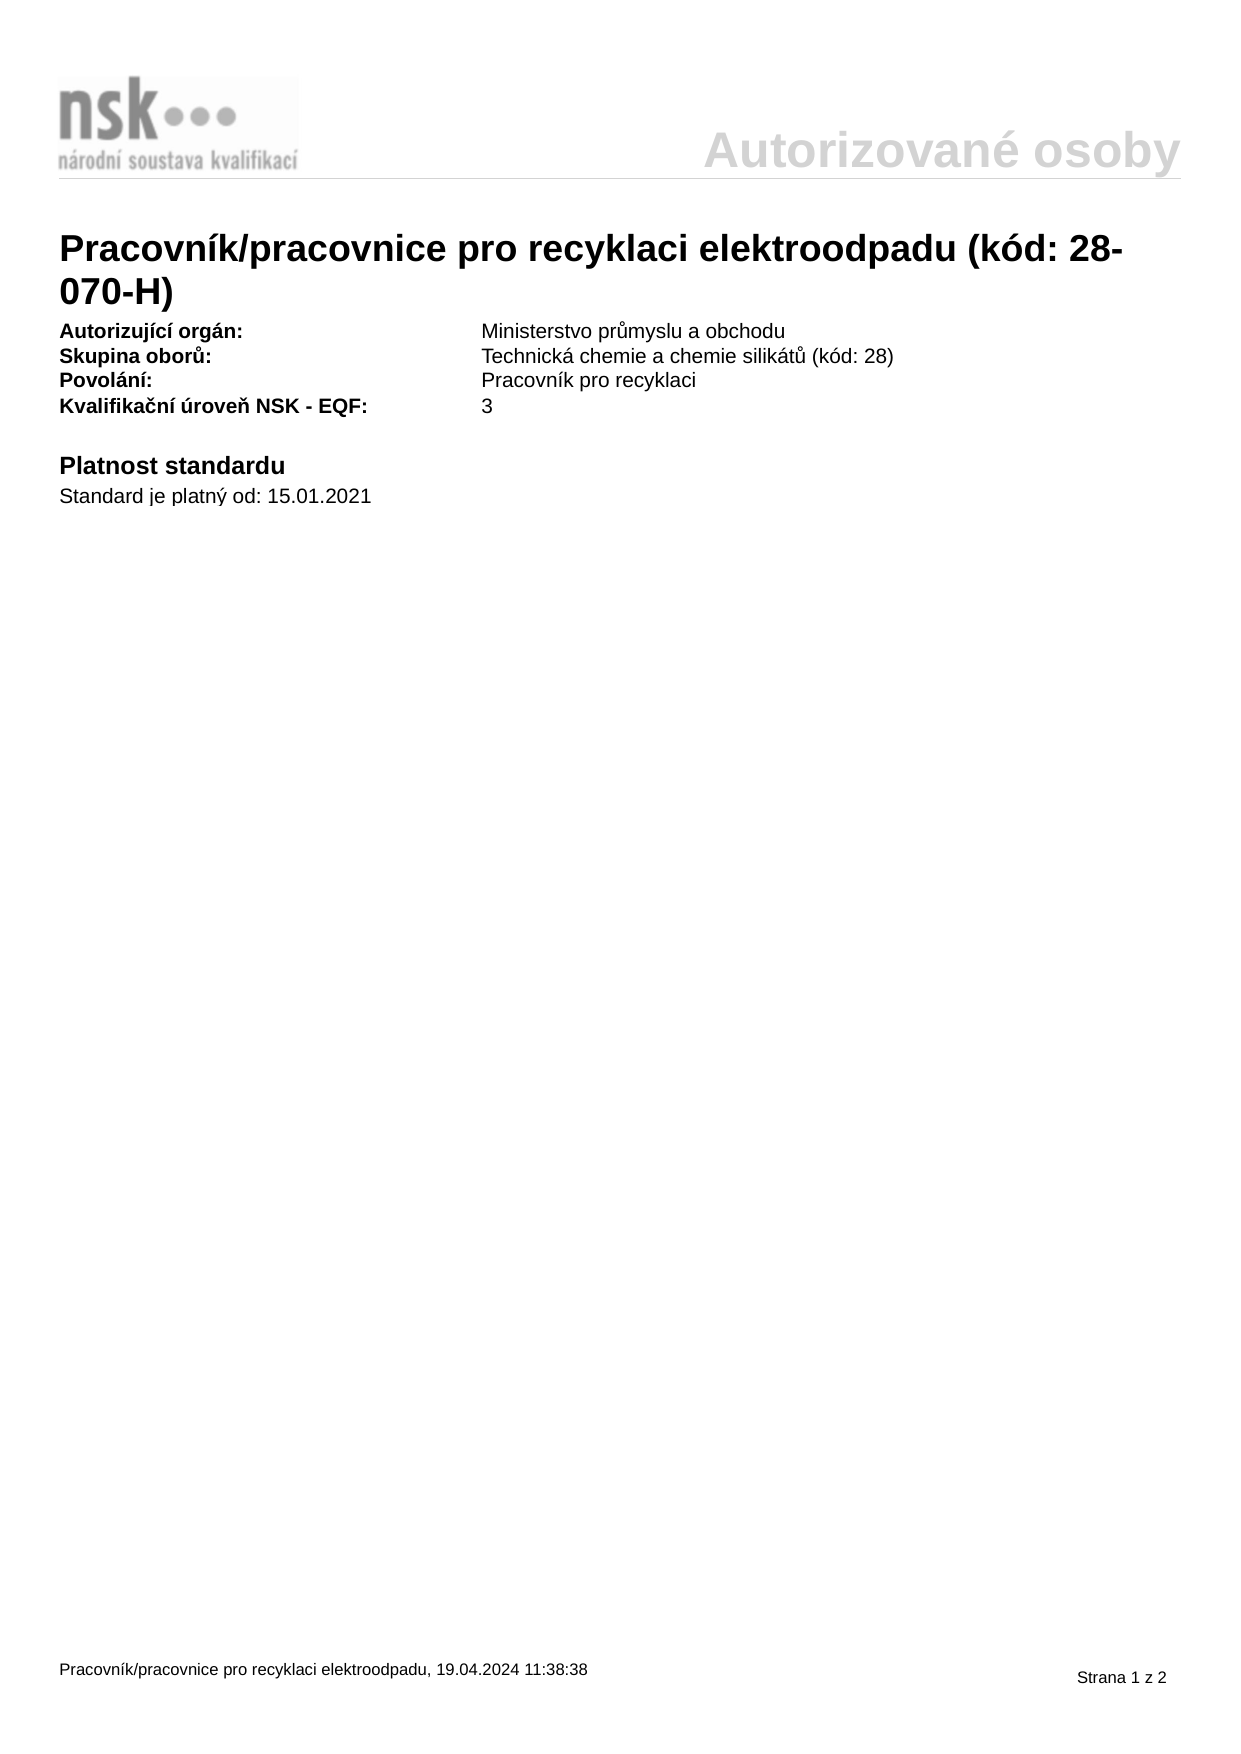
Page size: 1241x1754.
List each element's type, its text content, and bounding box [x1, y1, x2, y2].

table_cell [626, 506, 860, 806]
table_cell [1167, 1384, 1181, 1659]
table_cell [618, 806, 626, 1106]
table_cell Autorizující orgán: [59, 319, 481, 343]
table_cell [618, 172, 626, 178]
table_cell [618, 506, 626, 806]
table_cell [860, 806, 886, 1106]
table_cell [481, 172, 617, 178]
table_cell [886, 418, 1167, 447]
table_cell [618, 196, 626, 224]
table_cell 3 [481, 394, 1181, 417]
table_cell [59, 806, 119, 1106]
table_cell [1167, 506, 1181, 806]
table_cell [626, 313, 860, 319]
table_cell Pracovník pro recyklaci [481, 368, 1181, 393]
table_cell [1167, 1660, 1181, 1696]
table_cell [119, 506, 481, 806]
table_cell [59, 196, 119, 224]
table_cell Pracovník/pracovnice pro recyklaci elektroodpadu (kód: 28-070-H) [59, 224, 1181, 313]
table_cell [119, 196, 481, 224]
table_cell [860, 1384, 886, 1659]
table_cell Strana 1 z 2 [860, 1660, 1167, 1696]
table_cell [59, 1384, 119, 1659]
table_cell [860, 1106, 886, 1383]
table_cell [481, 418, 617, 447]
table_cell Kvalifikační úroveň NSK - EQF: [59, 394, 481, 417]
table_cell Ministerstvo průmyslu a obchodu [481, 319, 1181, 344]
table_cell [626, 418, 860, 447]
table_header Autorizované osoby [626, 59, 1181, 178]
table_cell [59, 172, 119, 178]
table_cell [626, 1384, 860, 1659]
table_cell [481, 506, 617, 806]
table_cell Pracovník/pracovnice pro recyklaci elektroodpadu, 19.04.2024 11:38:38 [59, 1660, 860, 1696]
table_cell [59, 313, 119, 319]
table_cell [119, 172, 481, 178]
table_cell [119, 1384, 481, 1659]
table_cell [860, 418, 886, 447]
table_cell [59, 1106, 119, 1383]
table_cell Standard je platný od: 15.01.2021 [59, 484, 1181, 506]
table_cell [481, 313, 617, 319]
table_cell [1167, 806, 1181, 1106]
table_cell [860, 506, 886, 806]
table_header [619, 59, 626, 172]
table_cell [626, 196, 860, 224]
table_cell [860, 313, 886, 319]
table_cell Povolání: [59, 368, 481, 392]
table_cell [59, 179, 1181, 196]
table_cell [618, 418, 626, 447]
table_cell [886, 506, 1167, 806]
table_cell [626, 806, 860, 1106]
table_cell [886, 1106, 1167, 1383]
table_cell Platnost standardu [59, 448, 1181, 483]
table_cell [860, 196, 886, 224]
table_cell Technická chemie a chemie silikátů (kód: 28) [481, 344, 1181, 368]
table_cell [886, 196, 1167, 224]
table_cell [119, 806, 481, 1106]
table_cell [1167, 1106, 1181, 1383]
table_cell [481, 1384, 617, 1659]
table_cell [59, 418, 119, 447]
table_cell [626, 1106, 860, 1383]
table_cell [1167, 313, 1181, 319]
table_cell [886, 806, 1167, 1106]
table_cell [886, 313, 1167, 319]
table_cell [481, 1106, 617, 1383]
table_cell Skupina oborů: [59, 344, 481, 368]
table_cell [1167, 196, 1181, 224]
table_cell [886, 1384, 1167, 1659]
table_cell [618, 1384, 626, 1659]
table_cell [481, 196, 617, 224]
table_cell [1167, 418, 1181, 447]
picture [57, 59, 619, 172]
table_cell [618, 1106, 626, 1383]
table_cell [481, 806, 617, 1106]
table_cell [119, 1106, 481, 1383]
table_cell [618, 313, 626, 319]
table_cell [119, 418, 481, 447]
table_cell [59, 506, 119, 806]
table_cell [119, 313, 481, 319]
